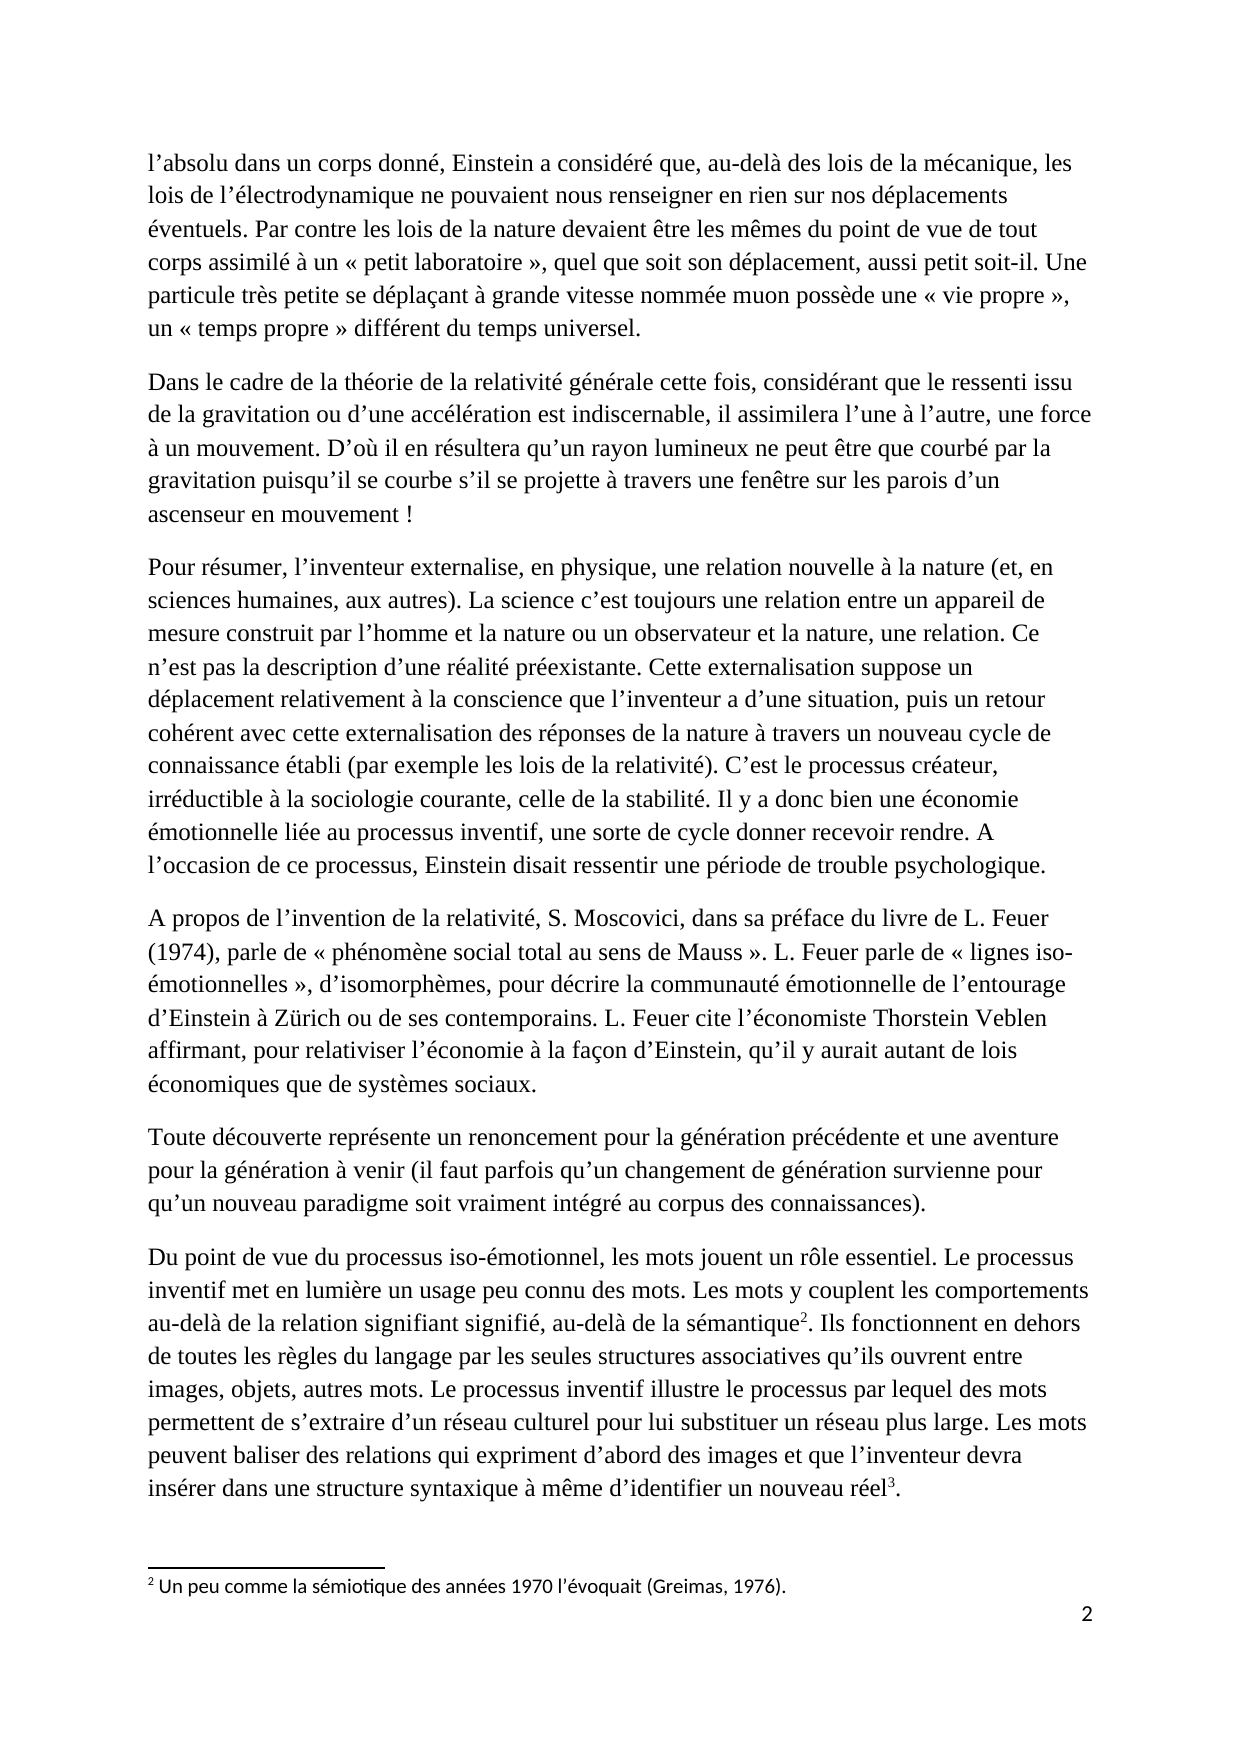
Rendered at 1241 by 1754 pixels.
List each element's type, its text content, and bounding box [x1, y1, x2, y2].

text Pour résumer, l’inventeur externalise, en physique, une relation nouvelle à la nature (et, en sciences humaines, aux autres). La science c’est toujours une relation entre un appareil de mesure construit par l’homme et la nature ou un observateur et la nature, une relation. Ce n’est pas la description d’une réalité préexistante. Cette externalisation suppose un déplacement relativement à la conscience que l’inventeur a d’une situation, puis un retour cohérent avec cette externalisation des réponses de la nature à travers un nouveau cycle de connaissance établi (par exemple les lois de la relativité). C’est le processus créateur, irréductible à la sociologie courante, celle de la stabilité. Il y a donc bien une économie émotionnelle liée au processus inventif, une sorte de cycle donner recevoir rendre. A l’occasion de ce processus, Einstein disait ressentir une période de trouble psychologique. [148, 552, 1093, 878]
text Dans le cadre de la théorie de la relativité générale cette fois, considérant que le ressenti issu de la gravitation ou d’une accélération est indiscernable, il assimilera l’une à l’autre, une force à un mouvement. D’où il en résultera qu’un rayon lumineux ne peut être que courbé par la gravitation puisqu’il se courbe s’il se projette à travers une fenêtre sur les parois d’un ascenseur en mouvement ! [148, 367, 1093, 527]
text Du point de vue du processus iso-émotionnel, les mots jouent un rôle essentiel. Le processus inventif met en lumière un usage peu connu des mots. Les mots y couplent les comportements au-delà de la relation signifiant signifié, au-delà de la sémantique. Ils fonctionnent en dehors de toutes les règles du langage par les seules structures associatives qu’ils ouvrent entre images, objets, autres mots. Le processus inventif illustre le processus par lequel des mots permettent de s’extraire d’un réseau culturel pour lui substituer un réseau plus large. Les mots peuvent baliser des relations qui expriment d’abord des images et que l’inventeur devra insérer dans une structure syntaxique à même d’identifier un nouveau réel. [148, 1242, 1093, 1502]
text l’absolu dans un corps donné, Einstein a considéré que, au-delà des lois de la mécanique, les lois de l’électrodynamique ne pouvaient nous renseigner en rien sur nos déplacements éventuels. Par contre les lois de la nature devaient être les mêmes du point de vue de tout corps assimilé à un « petit laboratoire », quel que soit son déplacement, aussi petit soit-il. Une particule très petite se déplaçant à grande vitesse nommée muon possède une « vie propre », un « temps propre » différent du temps universel. [148, 148, 1093, 341]
text A propos de l’invention de la relativité, S. Moscovici, dans sa préface du livre de L. Feuer (1974), parle de « phénomène social total au sens de Mauss ». L. Feuer parle de « lignes iso-émotionnelles », d’isomorphèmes, pour décrire la communauté émotionnelle de l’entourage d’Einstein à Zürich ou de ses contemporains. L. Feuer cite l’économiste Thorstein Veblen affirmant, pour relativiser l’économie à la façon d’Einstein, qu’il y aurait autant de lois économiques que de systèmes sociaux. [148, 903, 1093, 1097]
text Toute découverte représente un renoncement pour la génération précédente et une aventure pour la génération à venir (il faut parfois qu’un changement de génération survienne pour qu’un nouveau paradigme soit vraiment intégré au corpus des connaissances). [148, 1122, 1093, 1217]
text Un peu comme la sémiotique des années 1970 l’évoquait (Greimas, 1976). [148, 1574, 1093, 1599]
